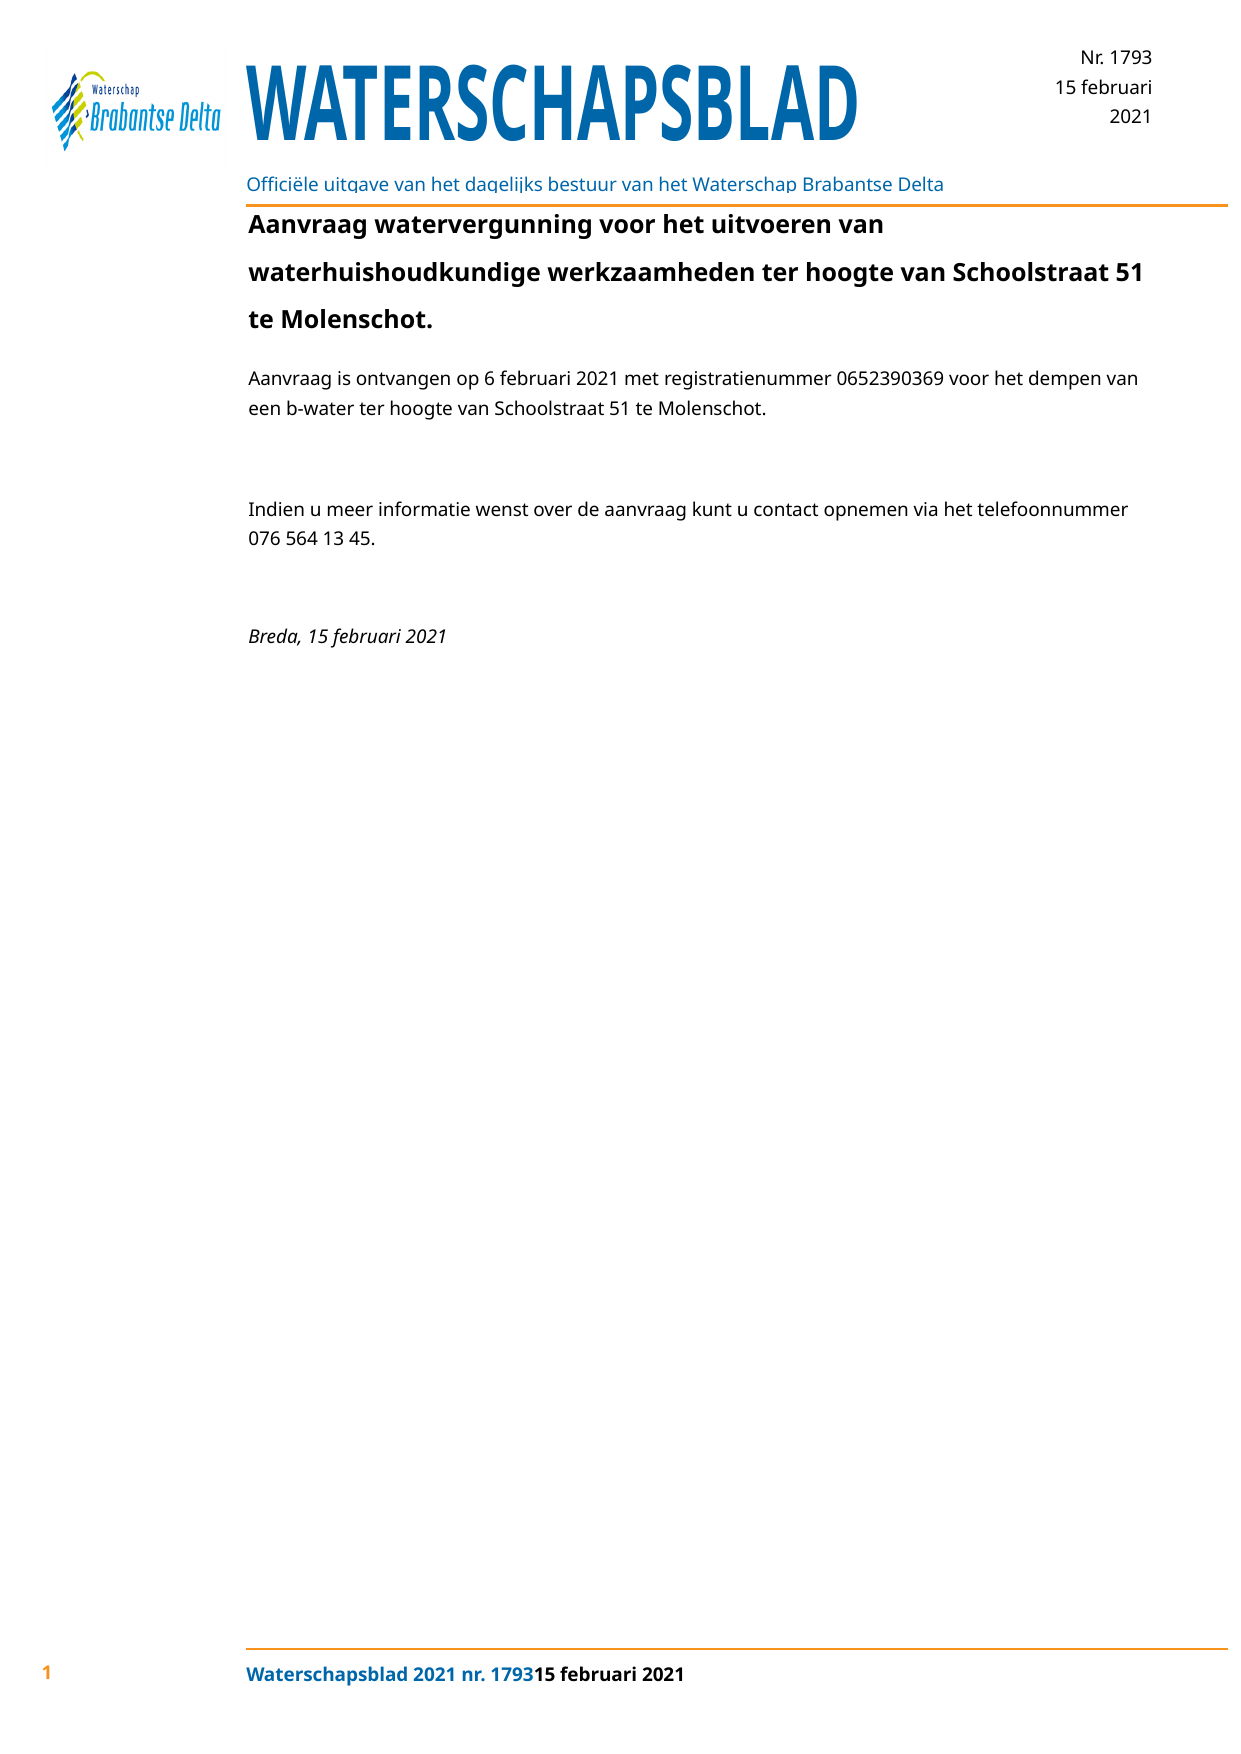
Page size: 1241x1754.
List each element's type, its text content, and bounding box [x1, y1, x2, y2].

picture [41, 47, 231, 172]
text Breda, 15 februari 2021 [248, 624, 1152, 649]
text Aanvraag is ontvangen op 6 februari 2021 met registratienummer 0652390369 voor het dempen van een b-water ter hoogte van Schoolstraat 51 te Molenschot. [248, 366, 1152, 421]
text Indien u meer informatie wenst over de aanvraag kunt u contact opnemen via het telefoonnummer 076 564 13 45. [248, 496, 1152, 551]
text Aanvraag watervergunning voor het uitvoeren van waterhuishoudkundige werkzaamheden ter hoogte van Schoolstraat 51 te Molenschot. [248, 207, 1152, 336]
